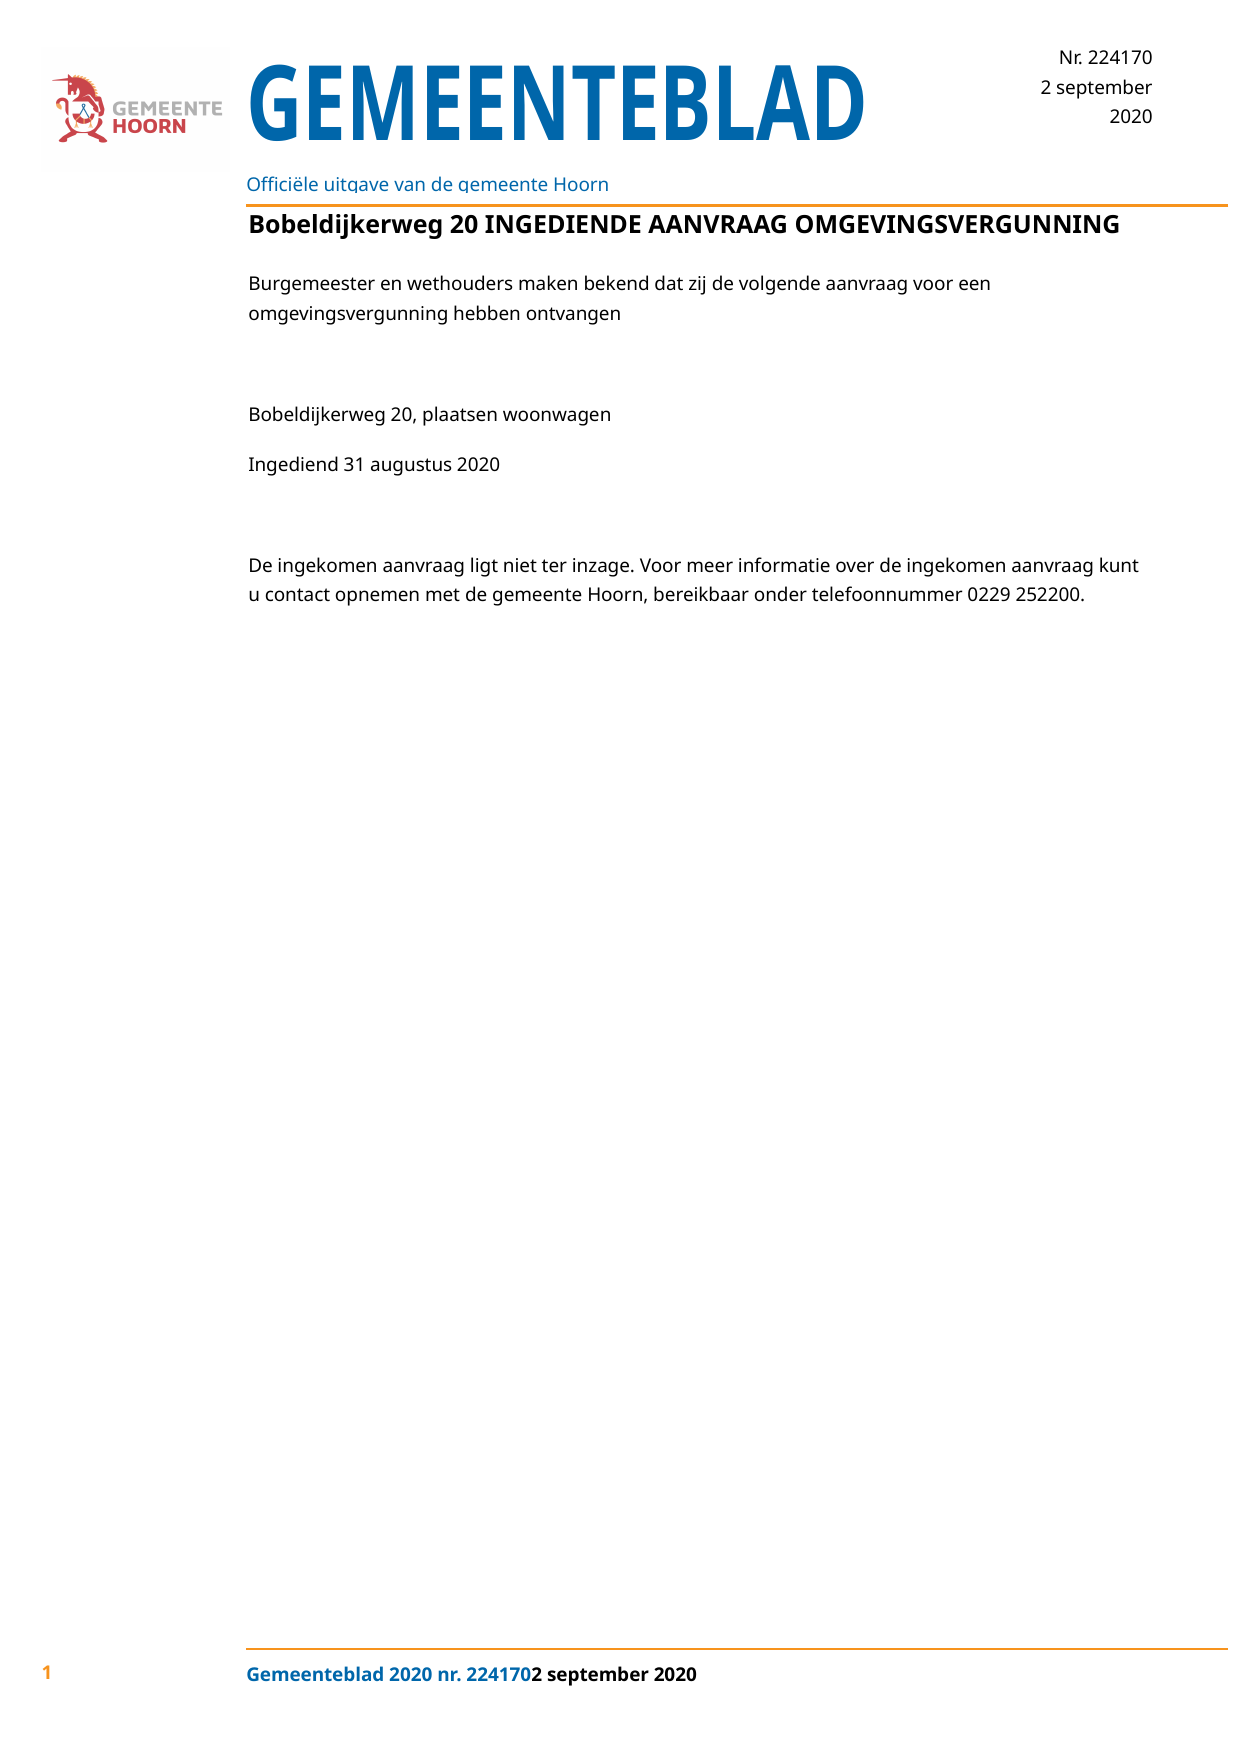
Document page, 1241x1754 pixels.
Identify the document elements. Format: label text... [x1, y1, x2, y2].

text De ingekomen aanvraag ligt niet ter inzage. Voor meer informatie over de ingekomen aanvraag kunt u contact opnemen met de gemeente Hoorn, bereikbaar onder telefoonnummer 0229 252200. [248, 552, 1152, 607]
text Bobeldijkerweg 20, plaatsen woonwagen [248, 401, 1152, 426]
text Ingediend 31 augustus 2020 [248, 451, 1152, 477]
picture [41, 47, 231, 172]
text Bobeldijkerweg 20 INGEDIENDE AANVRAAG OMGEVINGSVERGUNNING [248, 207, 1152, 241]
text Burgemeester en wethouders maken bekend dat zij de volgende aanvraag voor een omgevingsvergunning hebben ontvangen [248, 270, 1152, 326]
